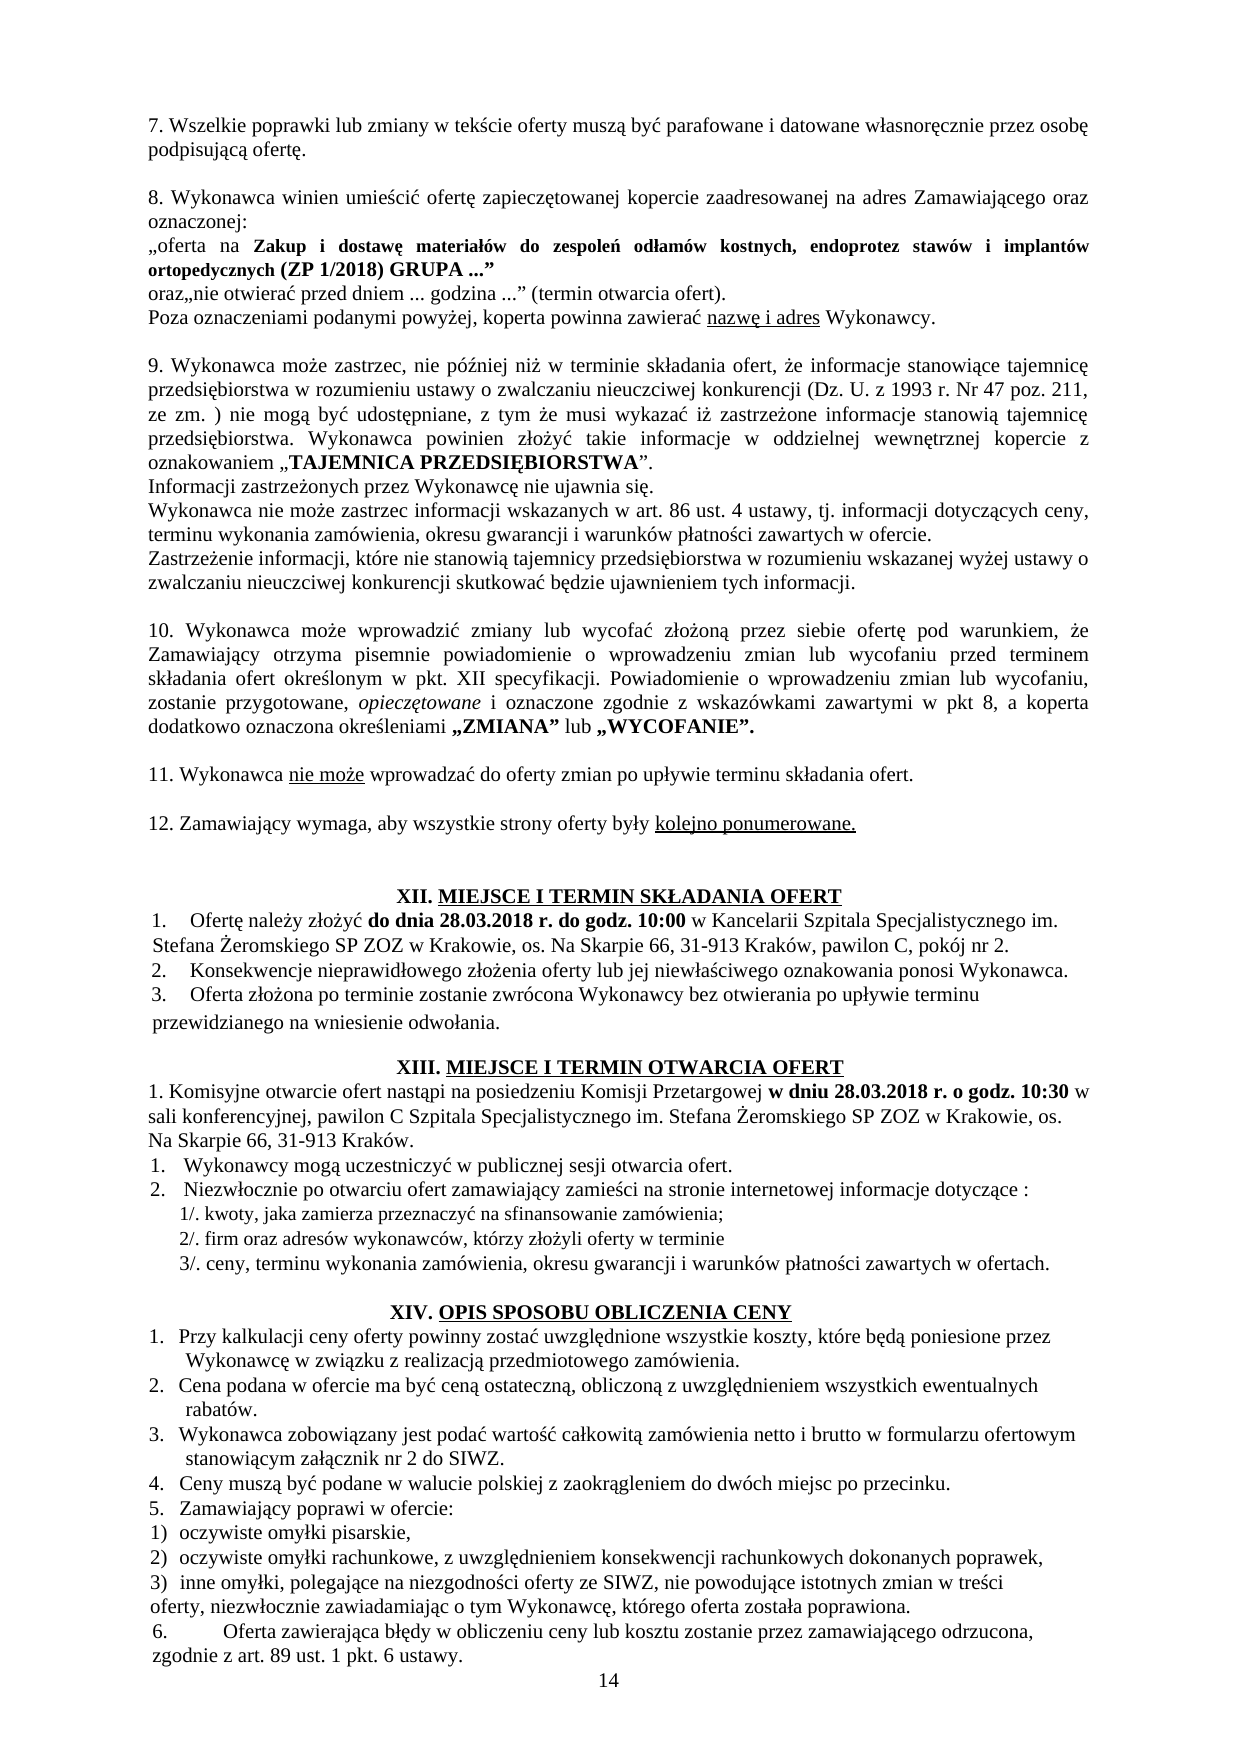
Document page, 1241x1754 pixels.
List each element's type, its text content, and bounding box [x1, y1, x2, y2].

list Wykonawca zobowiązany jest podać wartość całkowitą zamówienia netto i brutto w formularzu ofertowym stanowiącym załącznik nr 2 do SIWZ. [149, 1422, 1090, 1470]
text 1/. kwoty, jaka zamierza przeznaczyć na sfinansowanie zamówienia; 2/. firm oraz adresów wykonawców, którzy złożyli oferty w terminie [179, 1202, 744, 1249]
list 9. Wykonawca może zastrzec, nie później niż w terminie składania ofert, że informacje stanowiące tajemnicę przedsiębiorstwa w rozumieniu ustawy o zwalczaniu nieuczciwej konkurencji (Dz. U. z 1993 r. Nr 47 poz. 211, ze zm. ) nie mogą być udostępniane, z tym że musi wykazać iż zastrzeżone informacje stanowią tajemnicę przedsiębiorstwa. Wykonawca powinien złożyć takie informacje w oddzielnej wewnętrznej kopercie z oznakowaniem „TAJEMNICA PRZEDSIĘBIORSTWA”. [148, 329, 1090, 474]
list Niezwłocznie po otwarciu ofert zamawiający zamieści na stronie internetowej informacje dotyczące : [150, 1177, 1090, 1201]
list oraz„nie otwierać przed dniem ... godzina ...” (termin otwarcia ofert). [148, 281, 1090, 305]
list Ceny muszą być podane w walucie polskiej z zaokrągleniem do dwóch miejsc po przecinku. [149, 1471, 1090, 1495]
list Ofertę należy złożyć do dnia 28.03.2018 r. do godz. 10:00 w Kancelarii Szpitala Specjalistycznego im. Stefana Żeromskiego SP ZOZ w Krakowie, os. Na Skarpie 66, 31-913 Kraków, pawilon C, pokój nr 2. [151, 908, 1090, 957]
list 1. Komisyjne otwarcie ofert nastąpi na posiedzeniu Komisji Przetargowej w dniu 28.03.2018 r. o godz. 10:30 w sali konferencyjnej, pawilon C Szpitala Specjalistycznego im. Stefana Żeromskiego SP ZOZ w Krakowie, os. Na Skarpie 66, 31-913 Kraków. [148, 1079, 1090, 1152]
text XII. MIEJSCE I TERMIN SKŁADANIA OFERT [148, 884, 1090, 908]
list Oferta zawierająca błędy w obliczeniu ceny lub kosztu zostanie przez zamawiającego odrzucona, zgodnie z art. 89 ust. 1 pkt. 6 ustawy. [152, 1618, 1090, 1667]
text 14 [152, 1667, 1090, 1692]
list „oferta na Zakup i dostawę materiałów do zespoleń odłamów kostnych, endoprotez stawów i implantów ortopedycznych (ZP 1/2018) GRUPA ...” [148, 233, 1090, 281]
list oczywiste omyłki rachunkowe, z uwzględnieniem konsekwencji rachunkowych dokonanych poprawek, [150, 1545, 1090, 1569]
text XIV. OPIS SPOSOBU OBLICZENIA CENY [389, 1300, 1090, 1324]
list inne omyłki, polegające na niezgodności oferty ze SIWZ, nie powodujące istotnych zmian w treści oferty, niezwłocznie zawiadamiając o tym Wykonawcę, którego oferta została poprawiona. [150, 1569, 1055, 1618]
list 12. Zamawiający wymaga, aby wszystkie strony oferty były kolejno ponumerowane. [148, 786, 1090, 834]
list Wykonawcy mogą uczestniczyć w publicznej sesji otwarcia ofert. [150, 1153, 1090, 1177]
text 3/. ceny, terminu wykonania zamówienia, okresu gwarancji i warunków płatności zawartych w ofertach. [179, 1251, 1090, 1275]
list 11. Wykonawca nie może wprowadzać do oferty zmian po upływie terminu składania ofert. [148, 738, 1090, 786]
list Wykonawca nie może zastrzec informacji wskazanych w art. 86 ust. 4 ustawy, tj. informacji dotyczących ceny, terminu wykonania zamówienia, okresu gwarancji i warunków płatności zawartych w ofercie. [148, 498, 1090, 546]
list Poza oznaczeniami podanymi powyżej, koperta powinna zawierać nazwę i adres Wykonawcy. [148, 305, 1090, 329]
list Przy kalkulacji ceny oferty powinny zostać uwzględnione wszystkie koszty, które będą poniesione przez Wykonawcę w związku z realizacją przedmiotowego zamówienia. [149, 1324, 1088, 1372]
list Informacji zastrzeżonych przez Wykonawcę nie ujawnia się. [148, 474, 1090, 498]
list Zamawiający poprawi w ofercie: [149, 1496, 1090, 1519]
list Cena podana w ofercie ma być ceną ostateczną, obliczoną z uwzględnieniem wszystkich ewentualnych rabatów. [149, 1373, 1090, 1421]
list 10. Wykonawca może wprowadzić zmiany lub wycofać złożoną przez siebie ofertę pod warunkiem, że Zamawiający otrzyma pisemnie powiadomienie o wprowadzeniu zmian lub wycofaniu przed terminem składania ofert określonym w pkt. XII specyfikacji. Powiadomienie o wprowadzeniu zmian lub wycofaniu, zostanie przygotowane, opieczętowane i oznaczone zgodnie z wskazówkami zawartymi w pkt 8, a koperta dodatkowo oznaczona określeniami „ZMIANA” lub „WYCOFANIE”. [148, 594, 1090, 738]
list Oferta złożona po terminie zostanie zwrócona Wykonawcy bez otwierania po upływie terminu przewidzianego na wniesienie odwołania. [151, 982, 1090, 1034]
list oczywiste omyłki pisarskie, [150, 1520, 1090, 1544]
list Konsekwencje nieprawidłowego złożenia oferty lub jej niewłaściwego oznakowania ponosi Wykonawca. [151, 958, 1090, 982]
list Zastrzeżenie informacji, które nie stanowią tajemnicy przedsiębiorstwa w rozumieniu wskazanej wyżej ustawy o zwalczaniu nieuczciwej konkurencji skutkować będzie ujawnieniem tych informacji. [148, 546, 1090, 594]
list 7. Wszelkie poprawki lub zmiany w tekście oferty muszą być parafowane i datowane własnoręcznie przez osobę podpisującą ofertę. [148, 89, 1090, 161]
text XIII. MIEJSCE I TERMIN OTWARCIA OFERT [148, 1055, 1092, 1079]
list 8. Wykonawca winien umieścić ofertę zapieczętowanej kopercie zaadresowanej na adres Zamawiającego oraz oznaczonej: [148, 161, 1090, 233]
